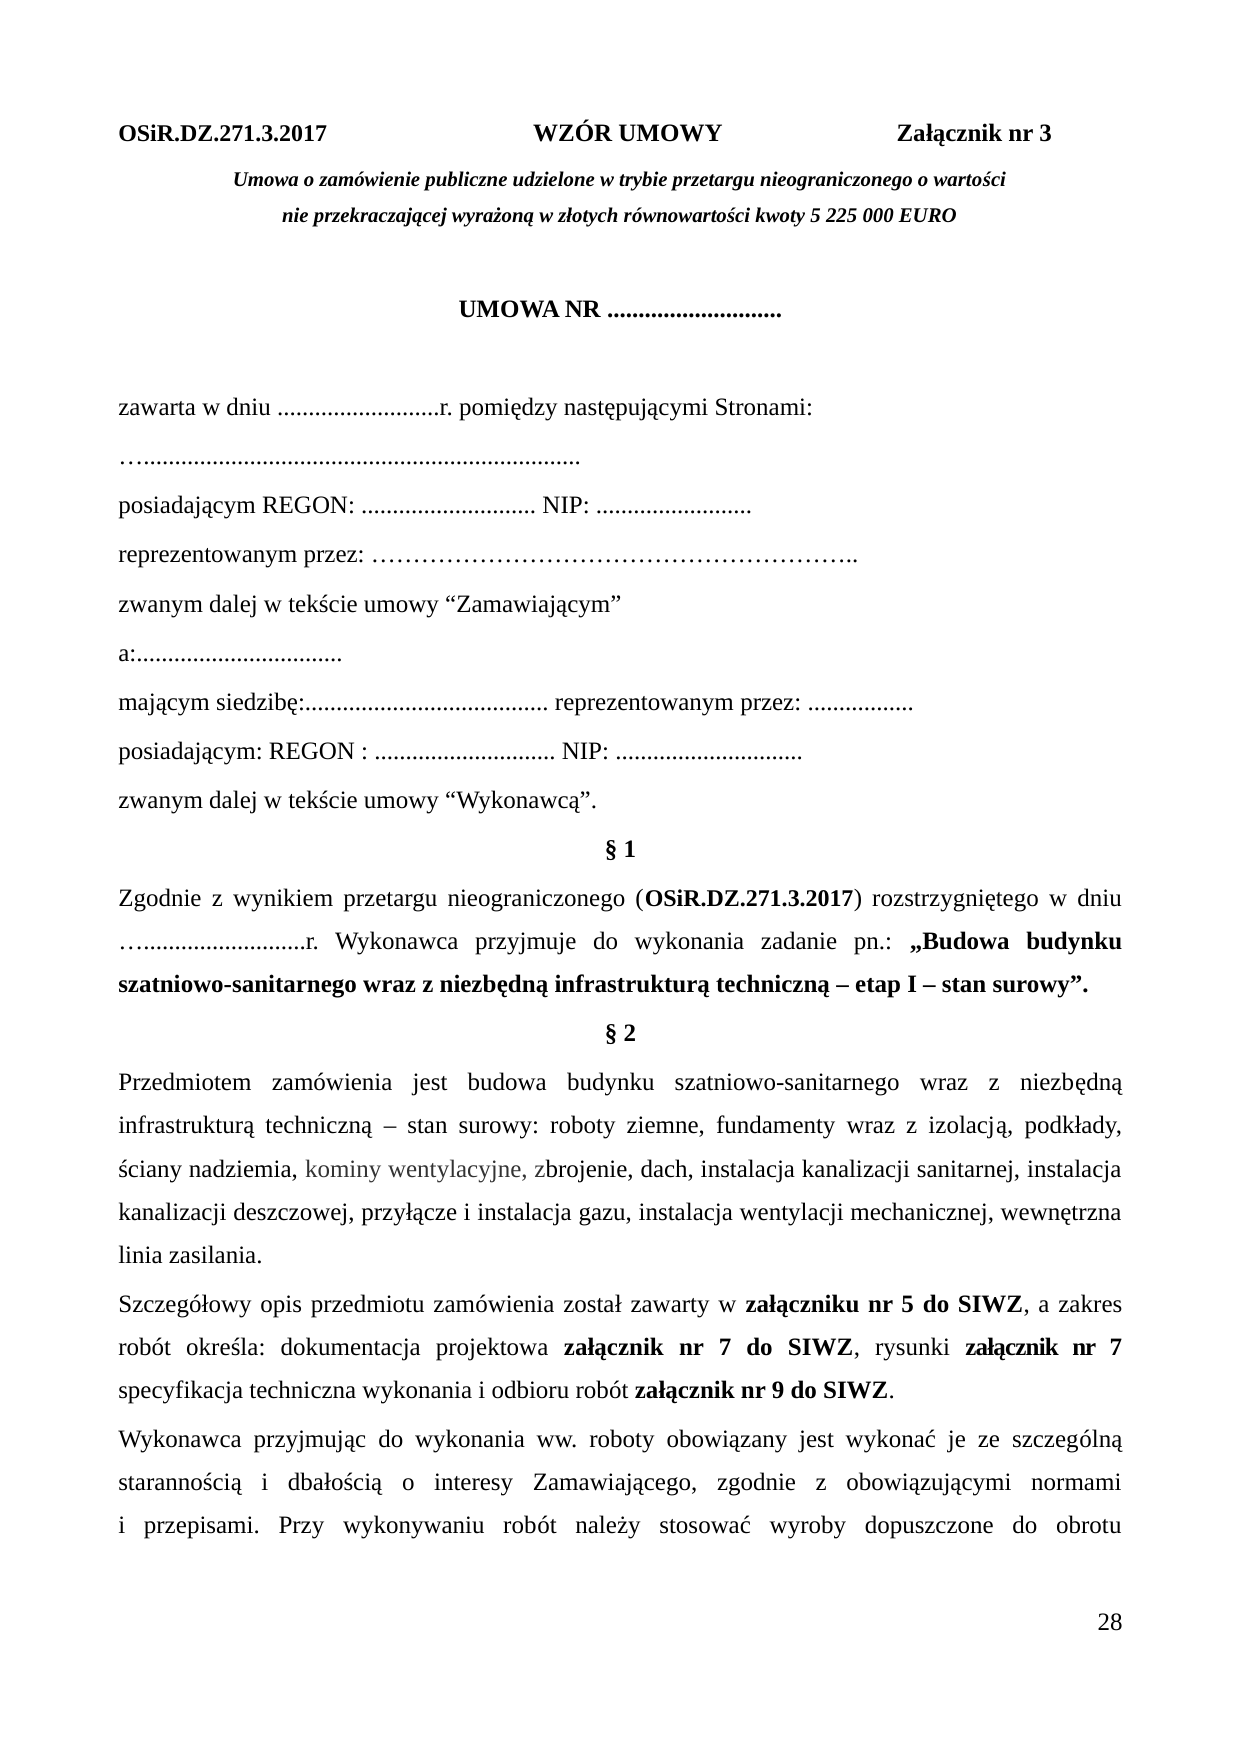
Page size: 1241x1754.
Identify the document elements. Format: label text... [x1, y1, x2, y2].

text …...................................................................... [118, 441, 1122, 470]
text Zgodnie z wynikiem przetargu nieograniczonego (OSiR.DZ.271.3.2017) rozstrzygniętego w dniu …..........................r. Wykonawca przyjmuje do wykonania zadanie pn.: „Budowa budynku szatniowo-sanitarnego wraz z niezbędną infrastrukturą techniczną – etap I – stan surowy”. [118, 883, 1122, 998]
text zawarta w dniu ..........................r. pomiędzy następującymi Stronami: [118, 392, 1122, 421]
text posiadającym: REGON : ............................. NIP: .............................. [118, 736, 1122, 764]
text reprezentowanym przez: ………………………………………………….. [118, 539, 1122, 568]
text Szczegółowy opis przedmiotu zamówienia został zawarty w załączniku nr 5 do SIWZ, a zakres robót określa: dokumentacja projektowa załącznik nr 7 do SIWZ, rysunki załącznik nr 7 specyfikacja techniczna wykonania i odbioru robót załącznik nr 9 do SIWZ. [118, 1289, 1122, 1404]
text a:................................. [118, 638, 1122, 666]
text mającym siedzibę:....................................... reprezentowanym przez: ................. [118, 687, 1122, 716]
text Wykonawca przyjmując do wykonania ww. roboty obowiązany jest wykonać je ze szczególną starannością i dbałością o interesy Zamawiającego, zgodnie z obowiązującymi normami i przepisami. Przy wykonywaniu robót należy stosować wyroby dopuszczone do obrotu [118, 1424, 1122, 1539]
text § 1 [118, 834, 1122, 863]
text OSiR.DZ.271.3.2017 WZÓR UMOWY Załącznik nr 3 [118, 118, 1122, 147]
text UMOWA NR ............................ [118, 294, 1122, 323]
text posiadającym REGON: ............................ NIP: ......................... [118, 491, 1122, 519]
text Umowa o zamówienie publiczne udzielone w trybie przetargu nieograniczonego o wartości nie przekraczającej wyrażoną w złotych równowartości kwoty 5 225 000 EURO [118, 167, 1122, 227]
text zwanym dalej w tekście umowy “Zamawiającym” [118, 589, 1122, 617]
text § 2 [118, 1018, 1122, 1047]
text Przedmiotem zamówienia jest budowa budynku szatniowo-sanitarnego wraz z niezbędną infrastrukturą techniczną – stan surowy: roboty ziemne, fundamenty wraz z izolacją, podkłady, ściany nadziemia, kominy wentylacyjne, zbrojenie, dach, instalacja kanalizacji sanitarnej, instalacja kanalizacji deszczowej, przyłącze i instalacja gazu, instalacja wentylacji mechanicznej, wewnętrzna linia zasilania. [118, 1067, 1122, 1269]
text zwanym dalej w tekście umowy “Wykonawcą”. [118, 785, 1122, 814]
